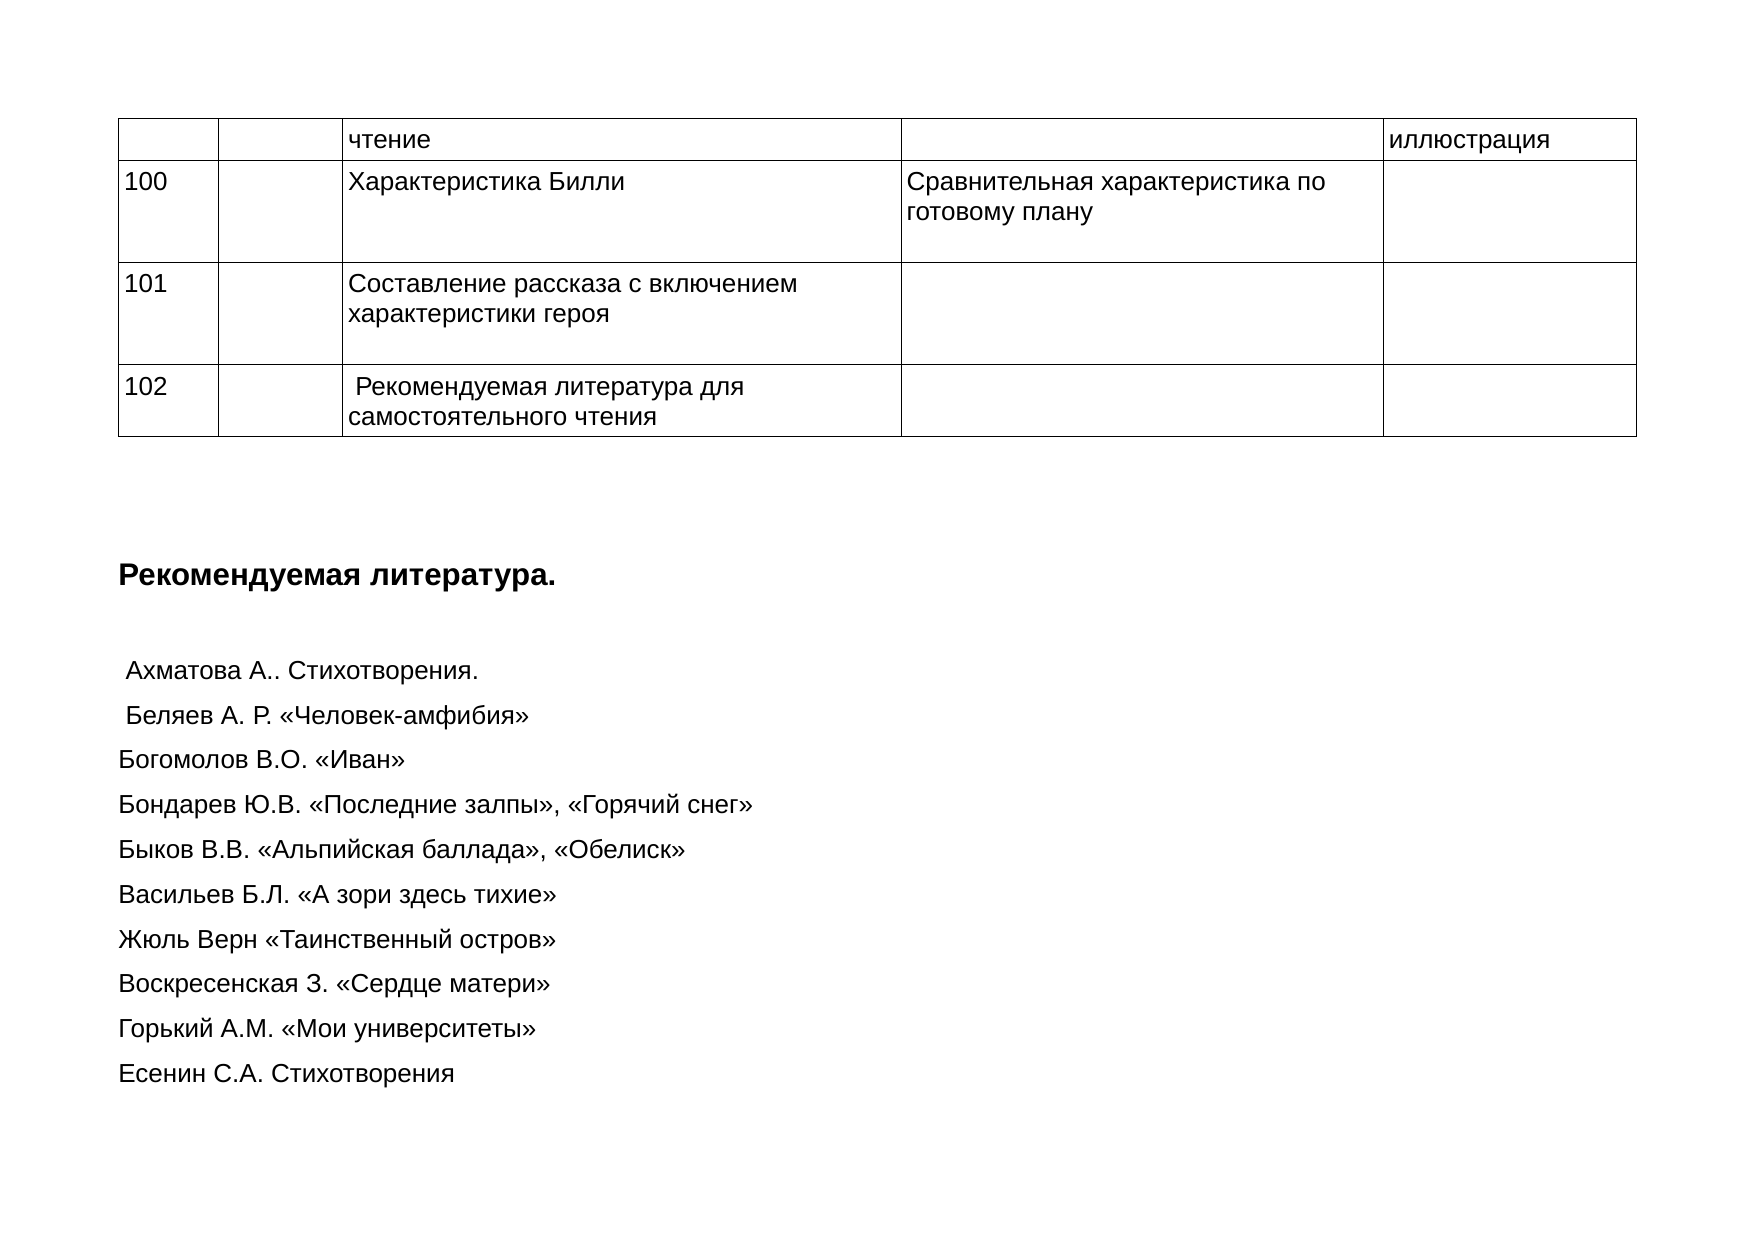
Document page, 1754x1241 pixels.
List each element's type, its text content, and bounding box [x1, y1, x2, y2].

table_cell Сравнительная характеристика по готовому плану [902, 161, 1383, 262]
table_cell иллюстрация [1384, 119, 1636, 160]
table_cell [119, 119, 218, 160]
table_cell чтение [343, 119, 901, 160]
table_cell [902, 263, 1383, 364]
table_cell [1384, 263, 1636, 364]
table_cell Рекомендуемая литература для самостоятельного чтения [343, 365, 901, 436]
table_cell 102 [119, 365, 218, 436]
table_cell [1384, 161, 1636, 262]
table_cell [902, 119, 1383, 160]
text Беляев А. Р. «Человек-амфибия» [118, 700, 1636, 729]
text Рекомендуемая литература. [118, 556, 1636, 592]
text Горький А.М. «Мои университеты» [118, 1013, 1636, 1043]
text Быков В.В. «Альпийская баллада», «Обелиск» [118, 834, 1636, 864]
text Васильев Б.Л. «А зори здесь тихие» [118, 879, 1636, 909]
text Воскресенская З. «Сердце матери» [118, 968, 1636, 998]
table_cell 100 [119, 161, 218, 262]
text Жюль Верн «Таинственный остров» [118, 924, 1636, 953]
table_cell [219, 263, 342, 364]
table_cell Характеристика Билли [343, 161, 901, 262]
table_cell [219, 119, 342, 160]
table_cell 101 [119, 263, 218, 364]
table_cell [219, 365, 342, 436]
text Ахматова А.. Стихотворения. [118, 655, 1636, 685]
text Бондарев Ю.В. «Последние залпы», «Горячий снег» [118, 789, 1636, 819]
text Богомолов В.О. «Иван» [118, 744, 1636, 774]
table_cell Составление рассказа с включением характеристики героя [343, 263, 901, 364]
table_cell [902, 365, 1383, 436]
text Есенин С.А. Стихотворения [118, 1058, 1636, 1088]
table_cell [219, 161, 342, 262]
table_cell [1384, 365, 1636, 436]
